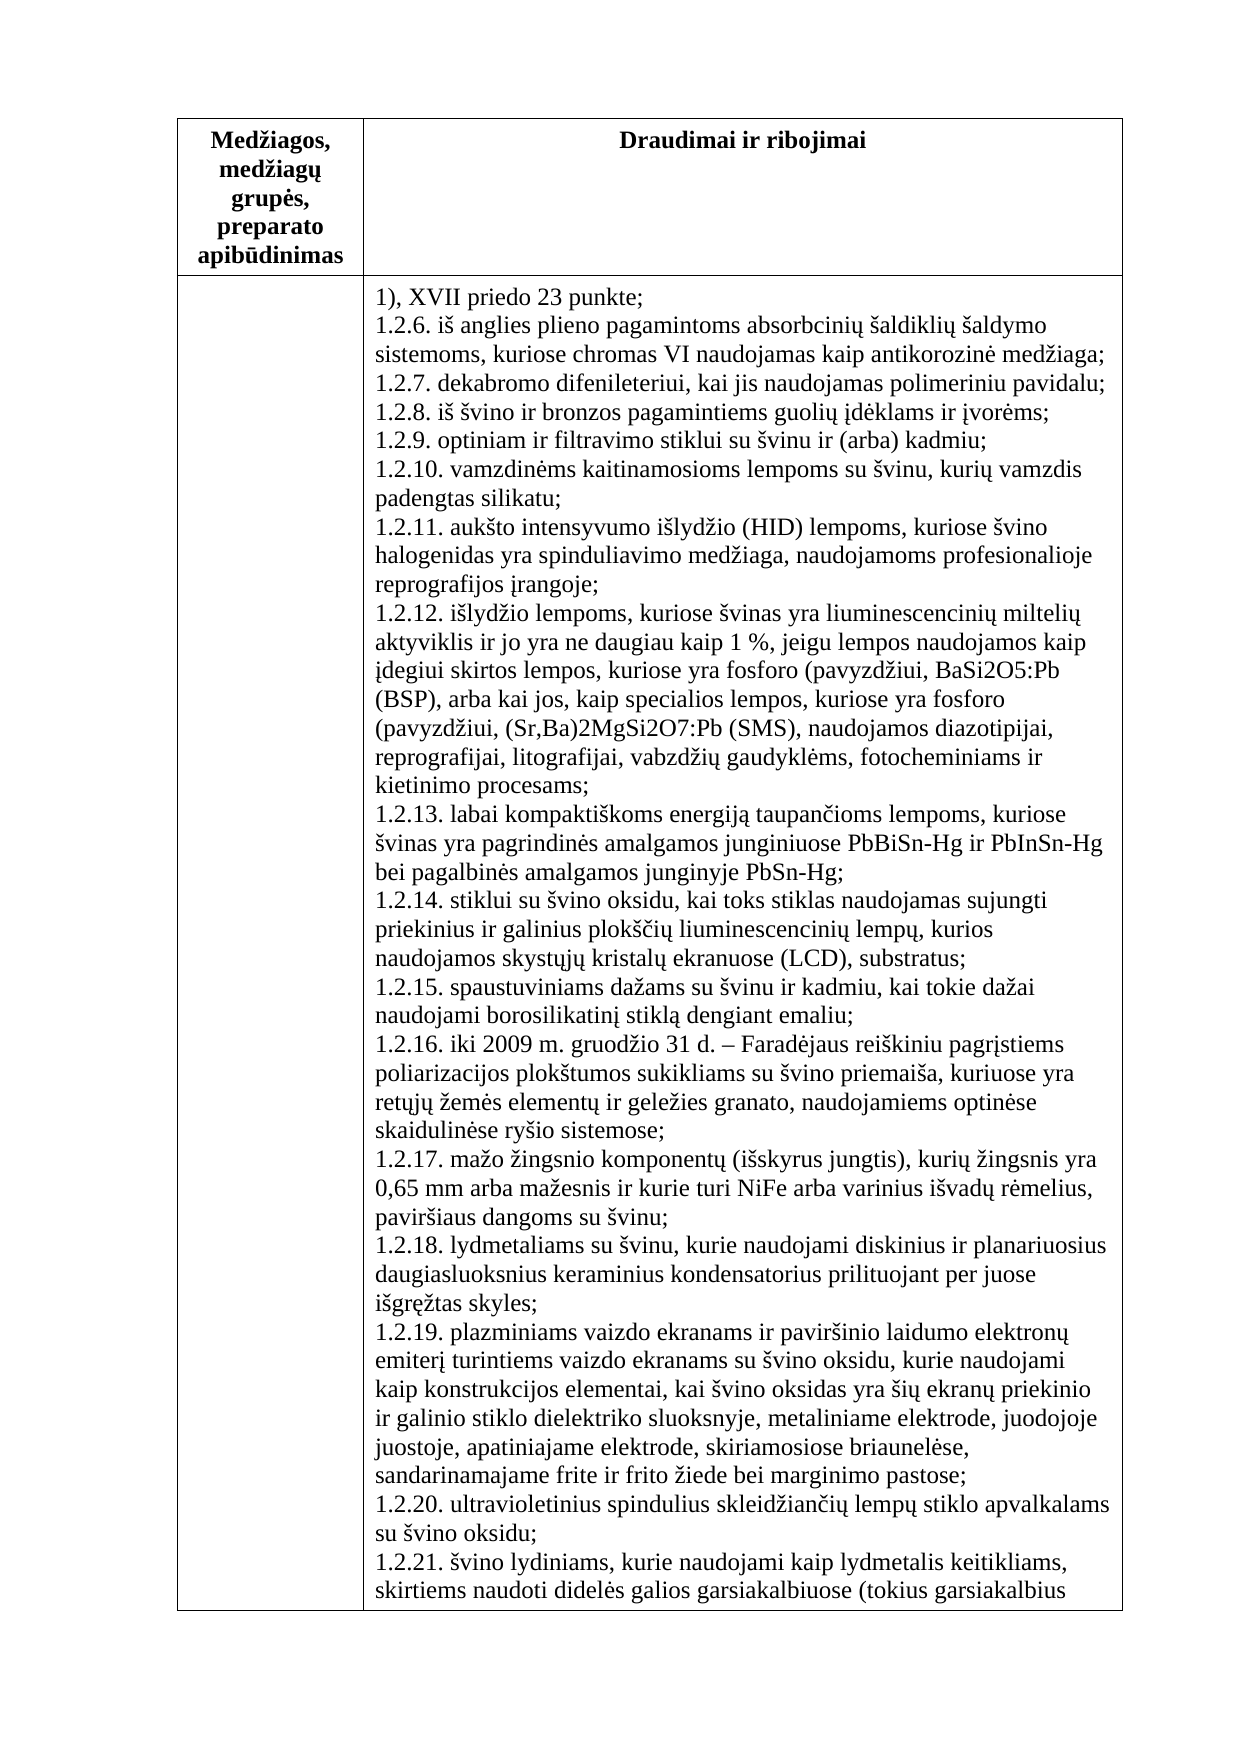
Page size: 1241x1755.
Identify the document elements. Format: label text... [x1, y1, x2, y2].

table_cell [178, 276, 363, 1610]
table_header Medžiagos, medžiagų grupės, preparato apibūdinimas [178, 119, 363, 275]
table_header Draudimai ir ribojimai [364, 119, 1122, 275]
table_cell 1), XVII priedo 23 punkte; 1.2.6. iš anglies plieno pagamintoms absorbcinių šaldiklių šaldymo sistemoms, kuriose chromas VI naudojamas kaip antikorozinė medžiaga; 1.2.7. dekabromo difenileteriui, kai jis naudojamas polimeriniu pavidalu; 1.2.8. iš švino ir bronzos pagamintiems guolių įdėklams ir įvorėms; 1.2.9. optiniam ir filtravimo stiklui su švinu ir (arba) kadmiu; 1.2.10. vamzdinėms kaitinamosioms lempoms su švinu, kurių vamzdis padengtas silikatu; 1.2.11. aukšto intensyvumo išlydžio (HID) lempoms, kuriose švino halogenidas yra spinduliavimo medžiaga, naudojamoms profesionalioje reprografijos įrangoje; 1.2.12. išlydžio lempoms, kuriose švinas yra liuminescencinių miltelių aktyviklis ir jo yra ne daugiau kaip 1 %, jeigu lempos naudojamos kaip įdegiui skirtos lempos, kuriose yra fosforo (pavyzdžiui, BaSi2O5:Pb (BSP), arba kai jos, kaip specialios lempos, kuriose yra fosforo (pavyzdžiui, (Sr,Ba)2MgSi2O7:Pb (SMS), naudojamos diazotipijai, reprografijai, litografijai, vabzdžių gaudyklėms, fotocheminiams ir kietinimo procesams; 1.2.13. labai kompaktiškoms energiją taupančioms lempoms, kuriose švinas yra pagrindinės amalgamos junginiuose PbBiSn-Hg ir PbInSn-Hg bei pagalbinės amalgamos junginyje PbSn-Hg; 1.2.14. stiklui su švino oksidu, kai toks stiklas naudojamas sujungti priekinius ir galinius plokščių liuminescencinių lempų, kurios naudojamos skystųjų kristalų ekranuose (LCD), substratus; 1.2.15. spaustuviniams dažams su švinu ir kadmiu, kai tokie dažai naudojami borosilikatinį stiklą dengiant emaliu; 1.2.16. iki 2009 m. gruodžio 31 d. – Faradėjaus reiškiniu pagrįstiems poliarizacijos plokštumos sukikliams su švino priemaiša, kuriuose yra retųjų žemės elementų ir geležies granato, naudojamiems optinėse skaidulinėse ryšio sistemose; 1.2.17. mažo žingsnio komponentų (išskyrus jungtis), kurių žingsnis yra 0,65 mm arba mažesnis ir kurie turi NiFe arba varinius išvadų rėmelius, paviršiaus dangoms su švinu; 1.2.18. lydmetaliams su švinu, kurie naudojami diskinius ir planariuosius daugiasluoksnius keraminius kondensatorius prilituojant per juose išgręžtas skyles; 1.2.19. plazminiams vaizdo ekranams ir paviršinio laidumo elektronų emiterį turintiems vaizdo ekranams su švino oksidu, kurie naudojami kaip konstrukcijos elementai, kai švino oksidas yra šių ekranų priekinio ir galinio stiklo dielektriko sluoksnyje, metaliniame elektrode, juodojoje juostoje, apatiniajame elektrode, skiriamosiose briaunelėse, sandarinamajame frite ir frito žiede bei marginimo pastose; 1.2.20. ultravioletinius spindulius skleidžiančių lempų stiklo apvalkalams su švino oksidu; 1.2.21. švino lydiniams, kurie naudojami kaip lydmetalis keitikliams, skirtiems naudoti didelės galios garsiakalbiuose (tokius garsiakalbius [364, 276, 1122, 1610]
